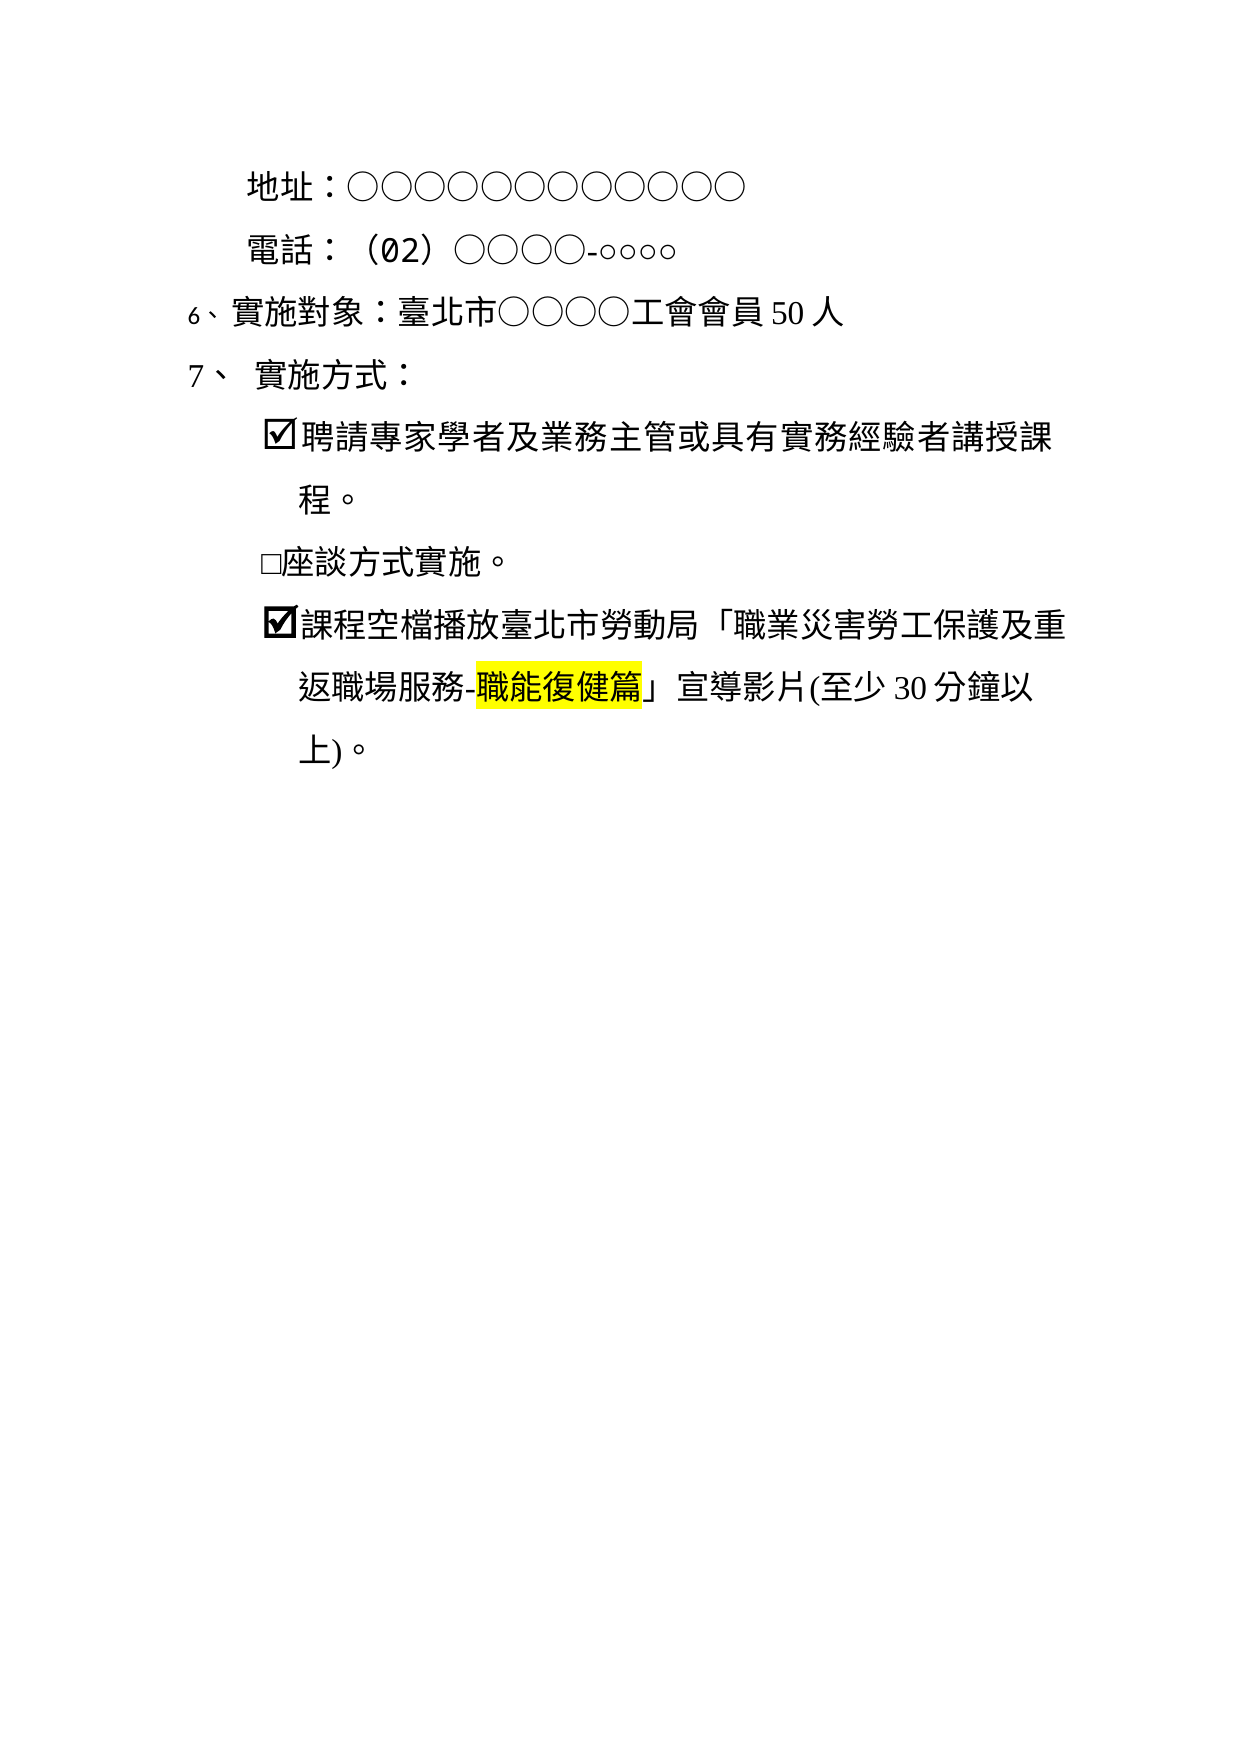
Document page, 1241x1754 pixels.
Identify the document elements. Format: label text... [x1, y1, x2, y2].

list 實施對象：臺北市○○○○工會會員50人 [187, 275, 1078, 337]
text 聘請專家學者及業務主管或具有實務經驗者講授課程。 [261, 400, 1054, 525]
list 實施方式： [187, 337, 1078, 400]
text □座談方式實施。 [261, 525, 1025, 587]
text 電話：（02）○○○○-○○○○ [187, 212, 1078, 275]
text 課程空檔播放臺北市勞動局「職業災害勞工保護及重返職場服務-職能復健篇」宣導影片(至少30分鐘以上)。 [261, 587, 1069, 775]
text 地址：○○○○○○○○○○○○ [187, 150, 1078, 212]
